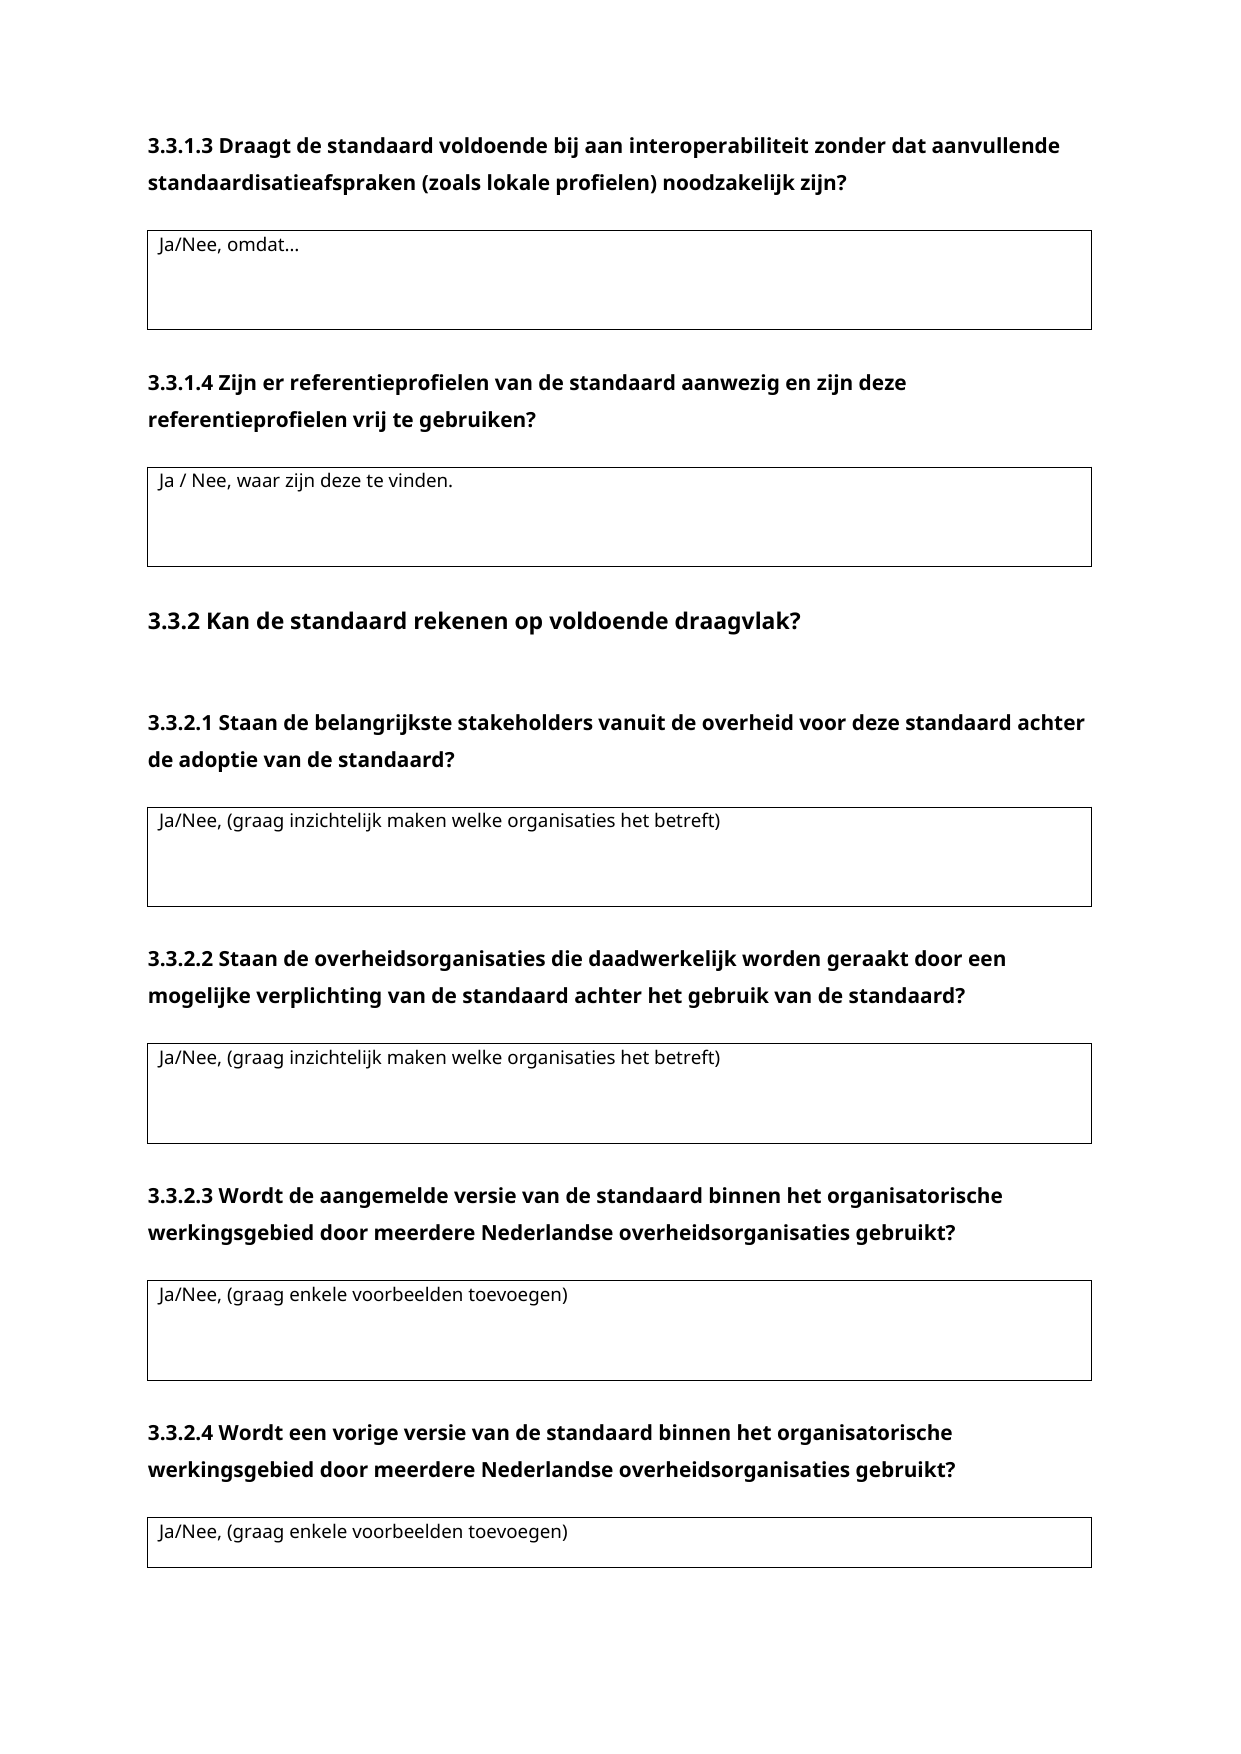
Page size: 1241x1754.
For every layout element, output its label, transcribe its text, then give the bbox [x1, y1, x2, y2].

subtitle 3.3.2.3 Wordt de aangemelde versie van de standaard binnen het organisatorische werkingsgebied door meerdere Nederlandse overheidsorganisaties gebruikt? [148, 1181, 1092, 1247]
subtitle 3.3.1.3 Draagt de standaard voldoende bij aan interoperabiliteit zonder dat aanvullende standaardisatieafspraken (zoals lokale profielen) noodzakelijk zijn? [148, 131, 1092, 196]
subtitle 3.3.2 Kan de standaard rekenen op voldoende draagvlak? [148, 605, 1092, 636]
table_header Ja/Nee, (graag enkele voorbeelden toevoegen) [148, 1518, 1091, 1567]
table_header Ja/Nee, (graag inzichtelijk maken welke organisaties het betreft) [148, 808, 1091, 906]
subtitle 3.3.2.2 Staan de overheidsorganisaties die daadwerkelijk worden geraakt door een mogelijke verplichting van de standaard achter het gebruik van de standaard? [148, 944, 1092, 1010]
table_header Ja/Nee, (graag enkele voorbeelden toevoegen) [148, 1281, 1091, 1379]
subtitle 3.3.2.1 Staan de belangrijkste stakeholders vanuit de overheid voor deze standaard achter de adoptie van de standaard? [148, 708, 1092, 773]
subtitle 3.3.1.4 Zijn er referentieprofielen van de standaard aanwezig en zijn deze referentieprofielen vrij te gebruiken? [148, 368, 1092, 433]
subtitle 3.3.2.4 Wordt een vorige versie van de standaard binnen het organisatorische werkingsgebied door meerdere Nederlandse overheidsorganisaties gebruikt? [148, 1418, 1092, 1483]
table_header Ja / Nee, waar zijn deze te vinden. [148, 468, 1091, 566]
table_header Ja/Nee, (graag inzichtelijk maken welke organisaties het betreft) [148, 1044, 1091, 1143]
table_header Ja/Nee, omdat… [148, 231, 1091, 329]
